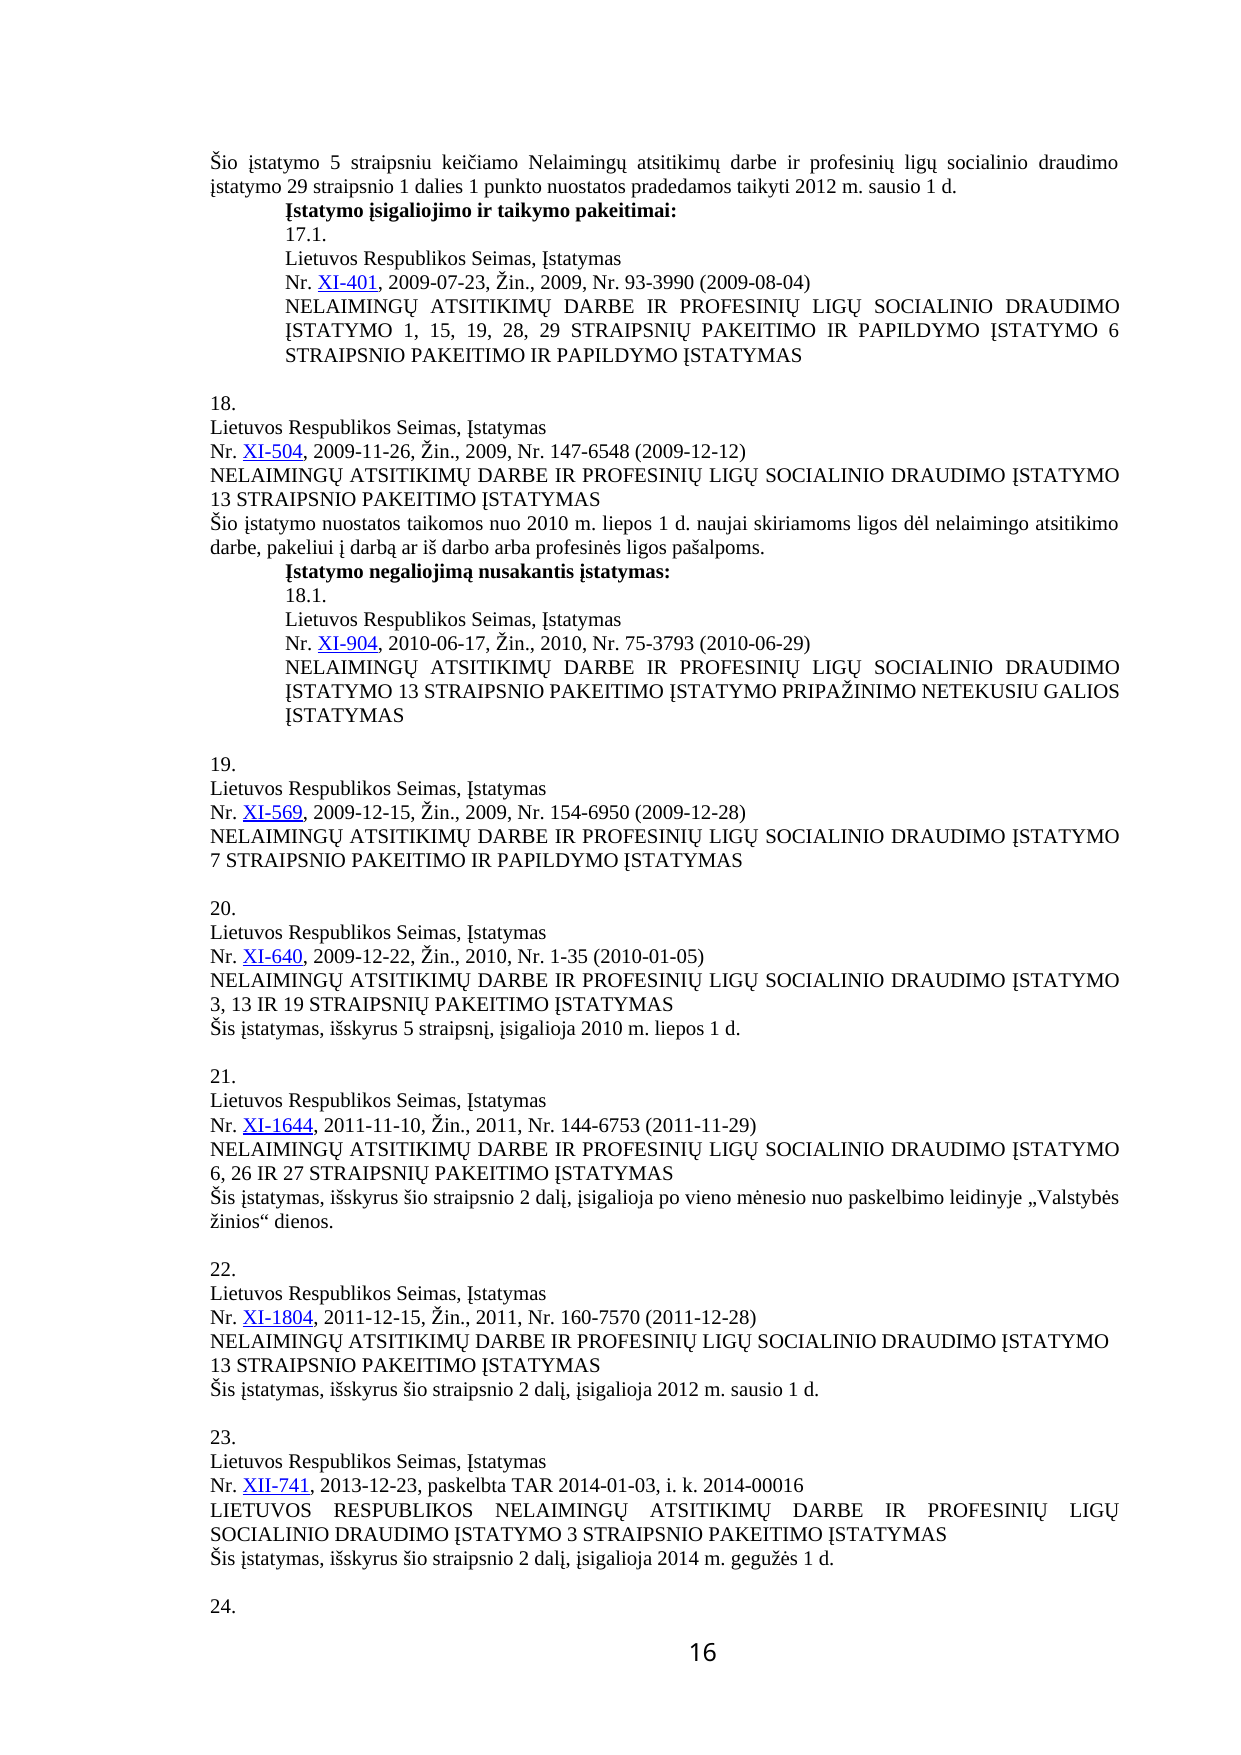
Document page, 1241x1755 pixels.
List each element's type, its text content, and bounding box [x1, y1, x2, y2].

text Nr. XI-1804, 2011-12-15, Žin., 2011, Nr. 160-7570 (2011-12-28) [210, 1305, 1120, 1329]
text Nr. XI-1644, 2011-11-10, Žin., 2011, Nr. 144-6753 (2011-11-29) [210, 1112, 1120, 1137]
text NELAIMINGŲ ATSITIKIMŲ DARBE IR PROFESINIŲ LIGŲ SOCIALINIO DRAUDIMO ĮSTATYMO 1, 15, 19, 28, 29 STRAIPSNIŲ PAKEITIMO IR PAPILDYMO ĮSTATYMO 6 STRAIPSNIO PAKEITIMO IR PAPILDYMO ĮSTATYMAS [285, 294, 1120, 367]
text 21. [210, 1064, 1120, 1088]
text Šis įstatymas, išskyrus šio straipsnio 2 dalį, įsigalioja 2014 m. gegužės 1 d. [210, 1546, 1120, 1570]
text Lietuvos Respublikos Seimas, Įstatymas [210, 1281, 1120, 1305]
text NELAIMINGŲ ATSITIKIMŲ DARBE IR PROFESINIŲ LIGŲ SOCIALINIO DRAUDIMO ĮSTATYMO 6, 26 IR 27 STRAIPSNIŲ PAKEITIMO ĮSTATYMAS [210, 1137, 1120, 1185]
text 18.1. [285, 583, 1120, 607]
text Nr. XI-569, 2009-12-15, Žin., 2009, Nr. 154-6950 (2009-12-28) [210, 800, 1120, 824]
text Šio įstatymo 5 straipsniu keičiamo Nelaimingų atsitikimų darbe ir profesinių ligų socialinio draudimo įstatymo 29 straipsnio 1 dalies 1 punkto nuostatos pradedamos taikyti 2012 m. sausio 1 d. [210, 150, 1120, 198]
text 20. [210, 896, 1120, 920]
text Nr. XI-640, 2009-12-22, Žin., 2010, Nr. 1-35 (2010-01-05) [210, 944, 1120, 968]
text Įstatymo įsigaliojimo ir taikymo pakeitimai: [285, 198, 1120, 222]
text NELAIMINGŲ ATSITIKIMŲ DARBE IR PROFESINIŲ LIGŲ SOCIALINIO DRAUDIMO ĮSTATYMO 7 STRAIPSNIO PAKEITIMO IR PAPILDYMO ĮSTATYMAS [210, 824, 1120, 872]
text Nr. XII-741, 2013-12-23, paskelbta TAR 2014-01-03, i. k. 2014-00016 [210, 1473, 1120, 1497]
text Lietuvos Respublikos Seimas, Įstatymas [210, 920, 1120, 944]
text Lietuvos Respublikos Seimas, Įstatymas [210, 415, 1120, 439]
text 19. [210, 752, 1120, 776]
text 24. [210, 1594, 1120, 1618]
text Lietuvos Respublikos Seimas, Įstatymas [210, 776, 1120, 800]
text 23. [210, 1425, 1120, 1449]
text Nr. XI-904, 2010-06-17, Žin., 2010, Nr. 75-3793 (2010-06-29) [285, 631, 1120, 655]
text 18. [210, 391, 1120, 415]
text Šis įstatymas, išskyrus šio straipsnio 2 dalį, įsigalioja po vieno mėnesio nuo paskelbimo leidinyje „Valstybės žinios“ dienos. [210, 1185, 1120, 1233]
text Nr. XI-401, 2009-07-23, Žin., 2009, Nr. 93-3990 (2009-08-04) [285, 270, 1120, 294]
text Lietuvos Respublikos Seimas, Įstatymas [285, 246, 1120, 270]
text Nr. XI-504, 2009-11-26, Žin., 2009, Nr. 147-6548 (2009-12-12) [210, 439, 1120, 463]
text Įstatymo negaliojimą nusakantis įstatymas: [285, 559, 1120, 583]
text NELAIMINGŲ ATSITIKIMŲ DARBE IR PROFESINIŲ LIGŲ SOCIALINIO DRAUDIMO ĮSTATYMO 3, 13 IR 19 STRAIPSNIŲ PAKEITIMO ĮSTATYMAS [210, 968, 1120, 1016]
text Šis įstatymas, išskyrus šio straipsnio 2 dalį, įsigalioja 2012 m. sausio 1 d. [210, 1377, 1120, 1401]
text NELAIMINGŲ ATSITIKIMŲ DARBE IR PROFESINIŲ LIGŲ SOCIALINIO DRAUDIMO ĮSTATYMO 13 STRAIPSNIO PAKEITIMO ĮSTATYMAS [210, 1329, 1120, 1377]
text Šis įstatymas, išskyrus 5 straipsnį, įsigalioja 2010 m. liepos 1 d. [210, 1016, 1120, 1040]
text NELAIMINGŲ ATSITIKIMŲ DARBE IR PROFESINIŲ LIGŲ SOCIALINIO DRAUDIMO ĮSTATYMO 13 STRAIPSNIO PAKEITIMO ĮSTATYMAS [210, 463, 1120, 511]
text 22. [210, 1257, 1120, 1281]
text Lietuvos Respublikos Seimas, Įstatymas [210, 1088, 1120, 1112]
text LIETUVOS RESPUBLIKOS NELAIMINGŲ ATSITIKIMŲ DARBE IR PROFESINIŲ LIGŲ SOCIALINIO DRAUDIMO ĮSTATYMO 3 STRAIPSNIO PAKEITIMO ĮSTATYMAS [210, 1497, 1120, 1546]
text Šio įstatymo nuostatos taikomos nuo 2010 m. liepos 1 d. naujai skiriamoms ligos dėl nelaimingo atsitikimo darbe, pakeliui į darbą ar iš darbo arba profesinės ligos pašalpoms. [210, 511, 1120, 559]
text 17.1. [285, 222, 1120, 246]
text Lietuvos Respublikos Seimas, Įstatymas [210, 1449, 1120, 1473]
text NELAIMINGŲ ATSITIKIMŲ DARBE IR PROFESINIŲ LIGŲ SOCIALINIO DRAUDIMO ĮSTATYMO 13 STRAIPSNIO PAKEITIMO ĮSTATYMO PRIPAŽINIMO NETEKUSIU GALIOS ĮSTATYMAS [285, 655, 1120, 727]
text Lietuvos Respublikos Seimas, Įstatymas [285, 607, 1120, 631]
